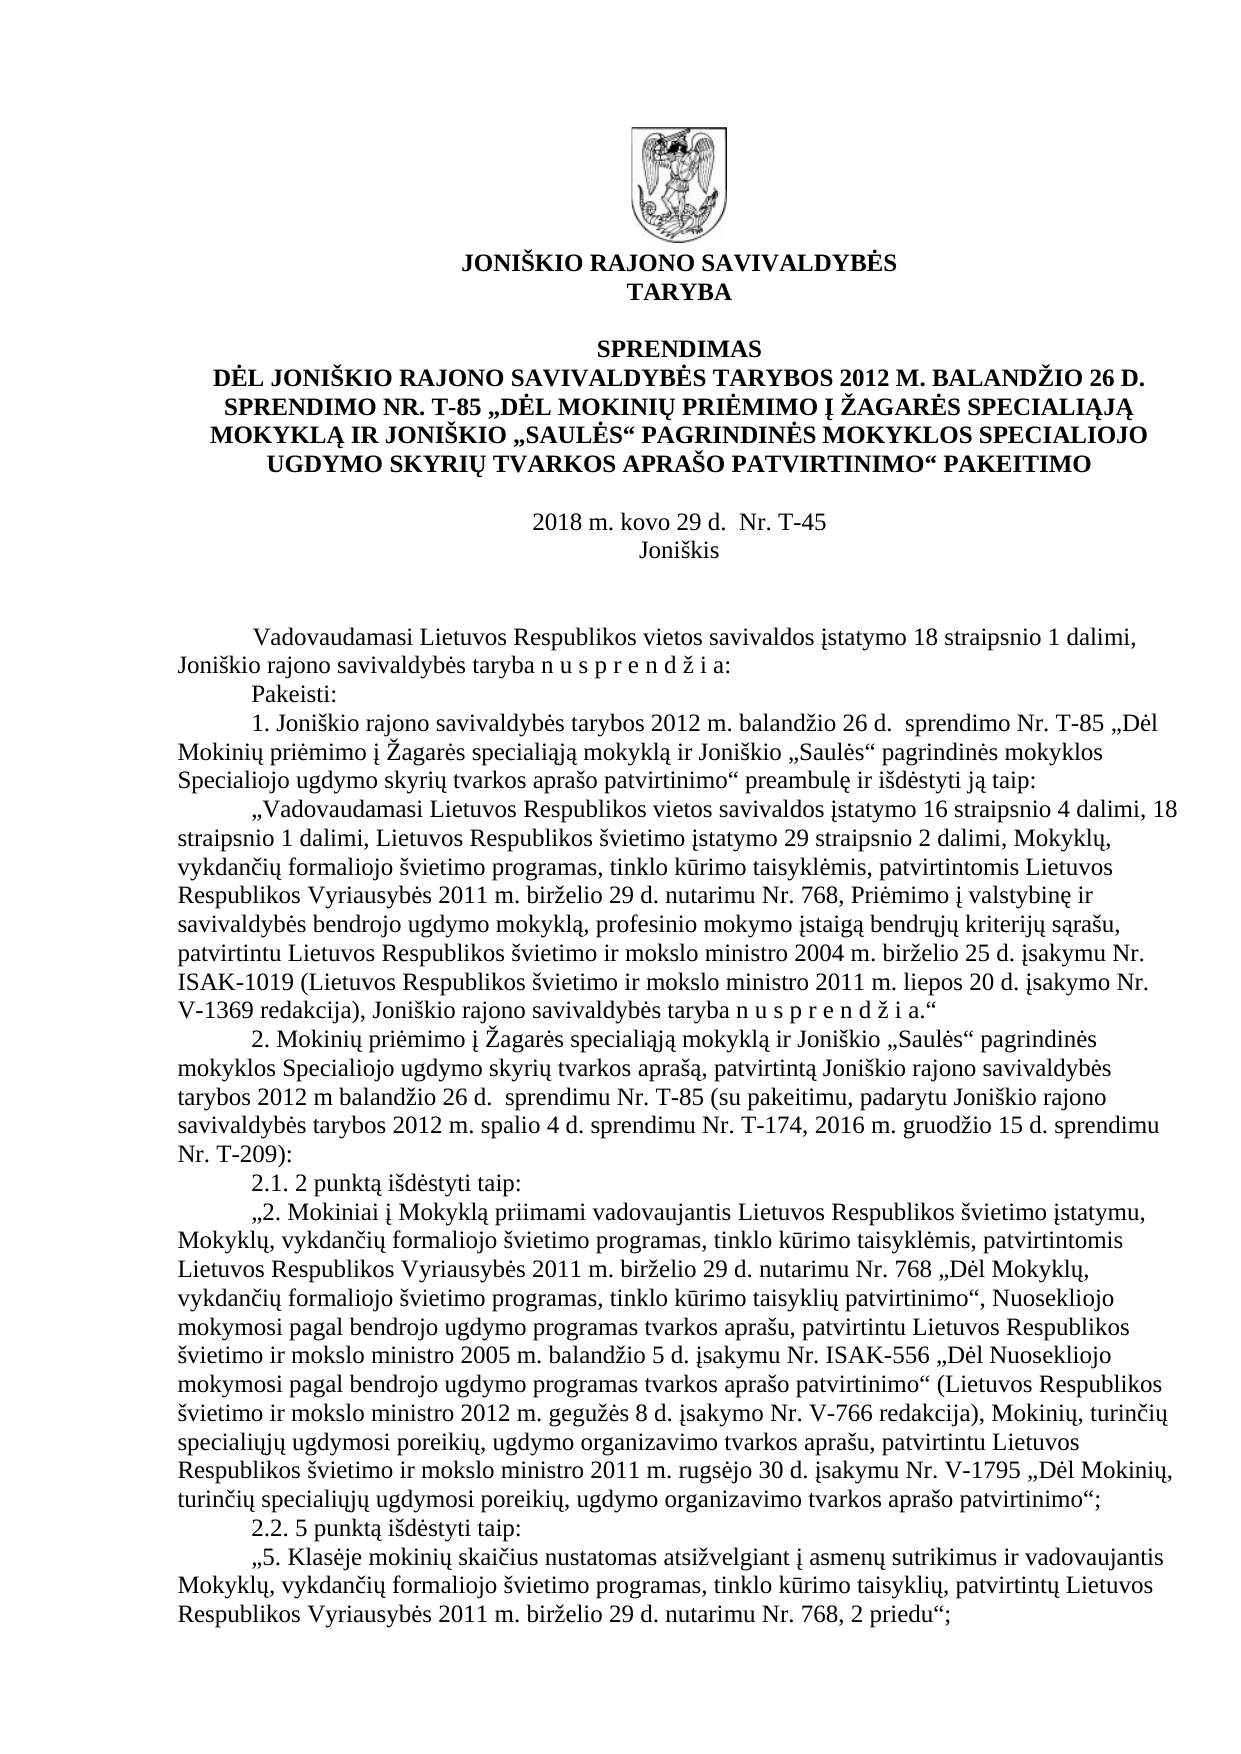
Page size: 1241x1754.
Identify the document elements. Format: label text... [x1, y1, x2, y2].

text „Vadovaudamasi Lietuvos Respublikos vietos savivaldos įstatymo 16 straipsnio 4 dalimi, 18 straipsnio 1 dalimi, Lietuvos Respublikos švietimo įstatymo 29 straipsnio 2 dalimi, Mokyklų, vykdančių formaliojo švietimo programas, tinklo kūrimo taisyklėmis, patvirtintomis Lietuvos Respublikos Vyriausybės 2011 m. birželio 29 d. nutarimu Nr. 768, Priėmimo į valstybinę ir savivaldybės bendrojo ugdymo mokyklą, profesinio mokymo įstaigą bendrųjų kriterijų sąrašu, patvirtintu Lietuvos Respublikos švietimo ir mokslo ministro 2004 m. birželio 25 d. įsakymu Nr. ISAK-1019 (Lietuvos Respublikos švietimo ir mokslo ministro 2011 m. liepos 20 d. įsakymo Nr. V-1369 redakcija), Joniškio rajono savivaldybės taryba n u s p r e n d ž i a.“ [177, 794, 1181, 1024]
text Vadovaudamasi Lietuvos Respublikos vietos savivaldos įstatymo 18 straipsnio 1 dalimi, Joniškio rajono savivaldybės taryba n u s p r e n d ž i a: [177, 622, 1181, 679]
text 2.1. 2 punktą išdėstyti taip: [251, 1168, 1181, 1197]
text „2. Mokiniai į Mokyklą priimami vadovaujantis Lietuvos Respublikos švietimo įstatymu, Mokyklų, vykdančių formaliojo švietimo programas, tinklo kūrimo taisyklėmis, patvirtintomis Lietuvos Respublikos Vyriausybės 2011 m. birželio 29 d. nutarimu Nr. 768 „Dėl Mokyklų, vykdančių formaliojo švietimo programas, tinklo kūrimo taisyklių patvirtinimo“, Nuosekliojo mokymosi pagal bendrojo ugdymo programas tvarkos aprašu, patvirtintu Lietuvos Respublikos švietimo ir mokslo ministro 2005 m. balandžio 5 d. įsakymu Nr. ISAK-556 „Dėl Nuosekliojo mokymosi pagal bendrojo ugdymo programas tvarkos aprašo patvirtinimo“ (Lietuvos Respublikos švietimo ir mokslo ministro 2012 m. gegužės 8 d. įsakymo Nr. V-766 redakcija), Mokinių, turinčių specialiųjų ugdymosi poreikių, ugdymo organizavimo tvarkos aprašu, patvirtintu Lietuvos Respublikos švietimo ir mokslo ministro 2011 m. rugsėjo 30 d. įsakymu Nr. V-1795 „Dėl Mokinių, turinčių specialiųjų ugdymosi poreikių, ugdymo organizavimo tvarkos aprašo patvirtinimo“; [177, 1197, 1181, 1513]
text SPRENDIMAS [177, 334, 1181, 363]
text Joniškis [177, 535, 1181, 564]
text 2.2. 5 punktą išdėstyti taip: [177, 1513, 1181, 1542]
text 2018 m. kovo 29 d. Nr. T-45 [177, 507, 1181, 535]
text DĖL JONIŠKIO RAJONO SAVIVALDYBĖS TARYBOS 2012 M. balandžio 26 d. SPRENDIMO NR. T-85 „DĖL mokinių priėmimo į žagarės specialiąją mokyklą ir joniškio „Saulės“ pagrindinės mokyklos specialiojo ugdymo skyrių tvarkos aprašo patvirtinimo“ PAKEITIMO [177, 363, 1181, 478]
text Joniškio rajono savivaldybės TARYBA [177, 248, 1181, 305]
text Mokinių priėmimo į Žagarės specialiąją mokyklą ir Joniškio „Saulės“ pagrindinės mokyklos Specialiojo ugdymo skyrių tvarkos aprašo patvirtinimo“ preambulę ir išdėstyti ją taip: [177, 737, 1181, 794]
text Pakeisti: [177, 679, 1181, 708]
text 2. Mokinių priėmimo į Žagarės specialiąją mokyklą ir Joniškio „Saulės“ pagrindinės mokyklos Specialiojo ugdymo skyrių tvarkos aprašą, patvirtintą Joniškio rajono savivaldybės tarybos 2012 m balandžio 26 d. sprendimu Nr. T-85 (su pakeitimu, padarytu Joniškio rajono savivaldybės tarybos 2012 m. spalio 4 d. sprendimu Nr. T-174, 2016 m. gruodžio 15 d. sprendimu Nr. T-209): [177, 1024, 1181, 1168]
text „5. Klasėje mokinių skaičius nustatomas atsižvelgiant į asmenų sutrikimus ir vadovaujantis Mokyklų, vykdančių formaliojo švietimo programas, tinklo kūrimo taisyklių, patvirtintų Lietuvos Respublikos Vyriausybės 2011 m. birželio 29 d. nutarimu Nr. 768, 2 priedu“; [177, 1542, 1181, 1628]
text 1. Joniškio rajono savivaldybės tarybos 2012 m. balandžio 26 d. sprendimo Nr. T-85 „Dėl [177, 708, 1181, 737]
